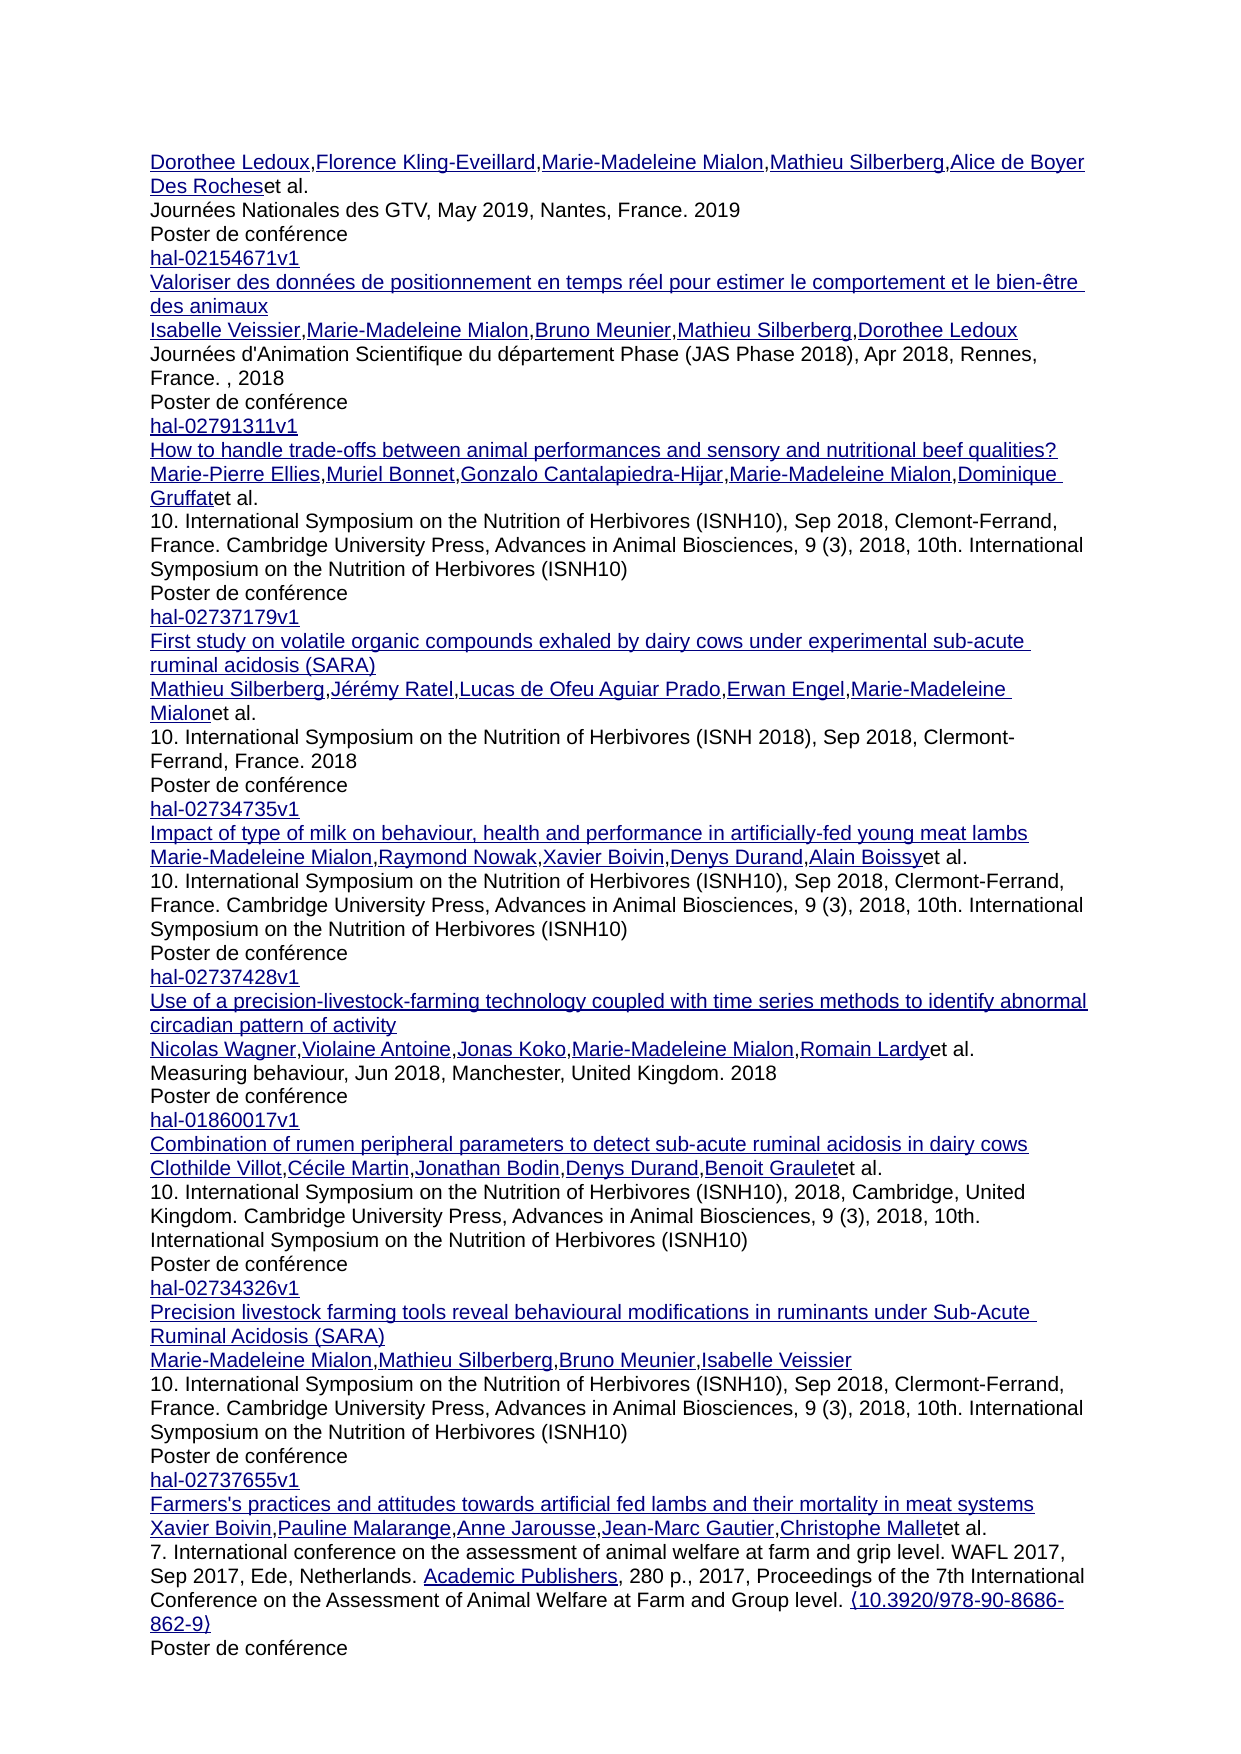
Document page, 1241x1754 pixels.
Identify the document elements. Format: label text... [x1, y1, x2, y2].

table_cell Precision livestock farming tools reveal behavioural modifications in ruminants under Sub-Acute Ruminal Acidosis (SARA) Marie-Madeleine Mialon,Mathieu Silberberg,Bruno Meunier,Isabelle Veissier 10. International Symposium on the Nutrition of Herbivores (ISNH10), Sep 2018, Clermont-Ferrand, France. Cambridge University Press, Advances in Animal Biosciences, 9 (3), 2018, 10th. International Symposium on the Nutrition of Herbivores (ISNH10) Poster de conférence hal-02737655v1 [150, 1300, 1090, 1492]
table_cell How to handle trade-offs between animal performances and sensory and nutritional beef qualities? Marie-Pierre Ellies,Muriel Bonnet,Gonzalo Cantalapiedra-Hijar,Marie-Madeleine Mialon,Dominique Gruffatet al. 10. International Symposium on the Nutrition of Herbivores (ISNH10), Sep 2018, Clemont-Ferrand, France. Cambridge University Press, Advances in Animal Biosciences, 9 (3), 2018, 10th. International Symposium on the Nutrition of Herbivores (ISNH10) Poster de conférence hal-02737179v1 [150, 438, 1090, 629]
table_cell Dorothee Ledoux,Florence Kling-Eveillard,Marie-Madeleine Mialon,Mathieu Silberberg,Alice de Boyer Des Rocheset al. Journées Nationales des GTV, May 2019, Nantes, France. 2019 Poster de conférence hal-02154671v1 [150, 150, 1090, 270]
table_cell Use of a precision-livestock-farming technology coupled with time series methods to identify abnormal circadian pattern of activity Nicolas Wagner,Violaine Antoine,Jonas Koko,Marie-Madeleine Mialon,Romain Lardyet al. Measuring behaviour, Jun 2018, Manchester, United Kingdom. 2018 Poster de conférence hal-01860017v1 [150, 989, 1090, 1132]
table_cell Valoriser des données de positionnement en temps réel pour estimer le comportement et le bien-être des animaux Isabelle Veissier,Marie-Madeleine Mialon,Bruno Meunier,Mathieu Silberberg,Dorothee Ledoux Journées d'Animation Scientifique du département Phase (JAS Phase 2018), Apr 2018, Rennes, France. , 2018 Poster de conférence hal-02791311v1 [150, 270, 1090, 437]
table_cell First study on volatile organic compounds exhaled by dairy cows under experimental sub-acute ruminal acidosis (SARA) Mathieu Silberberg,Jérémy Ratel,Lucas de Ofeu Aguiar Prado,Erwan Engel,Marie-Madeleine Mialonet al. 10. International Symposium on the Nutrition of Herbivores (ISNH 2018), Sep 2018, Clermont-Ferrand, France. 2018 Poster de conférence hal-02734735v1 [150, 629, 1090, 821]
table_cell Combination of rumen peripheral parameters to detect sub-acute ruminal acidosis in dairy cows Clothilde Villot,Cécile Martin,Jonathan Bodin,Denys Durand,Benoit Grauletet al. 10. International Symposium on the Nutrition of Herbivores (ISNH10), 2018, Cambridge, United Kingdom. Cambridge University Press, Advances in Animal Biosciences, 9 (3), 2018, 10th. International Symposium on the Nutrition of Herbivores (ISNH10) Poster de conférence hal-02734326v1 [150, 1132, 1090, 1300]
table_cell Farmers's practices and attitudes towards artificial fed lambs and their mortality in meat systems Xavier Boivin,Pauline Malarange,Anne Jarousse,Jean-Marc Gautier,Christophe Malletet al. 7. International conference on the assessment of animal welfare at farm and grip level. WAFL 2017, Sep 2017, Ede, Netherlands. Academic Publishers, 280 p., 2017, Proceedings of the 7th International Conference on the Assessment of Animal Welfare at Farm and Group level. ⟨10.3920/978-90-8686-862-9⟩ Poster de conférence [150, 1492, 1090, 1659]
table_cell Impact of type of milk on behaviour, health and performance in artificially-fed young meat lambs Marie-Madeleine Mialon,Raymond Nowak,Xavier Boivin,Denys Durand,Alain Boissyet al. 10. International Symposium on the Nutrition of Herbivores (ISNH10), Sep 2018, Clermont-Ferrand, France. Cambridge University Press, Advances in Animal Biosciences, 9 (3), 2018, 10th. International Symposium on the Nutrition of Herbivores (ISNH10) Poster de conférence hal-02737428v1 [150, 821, 1090, 988]
